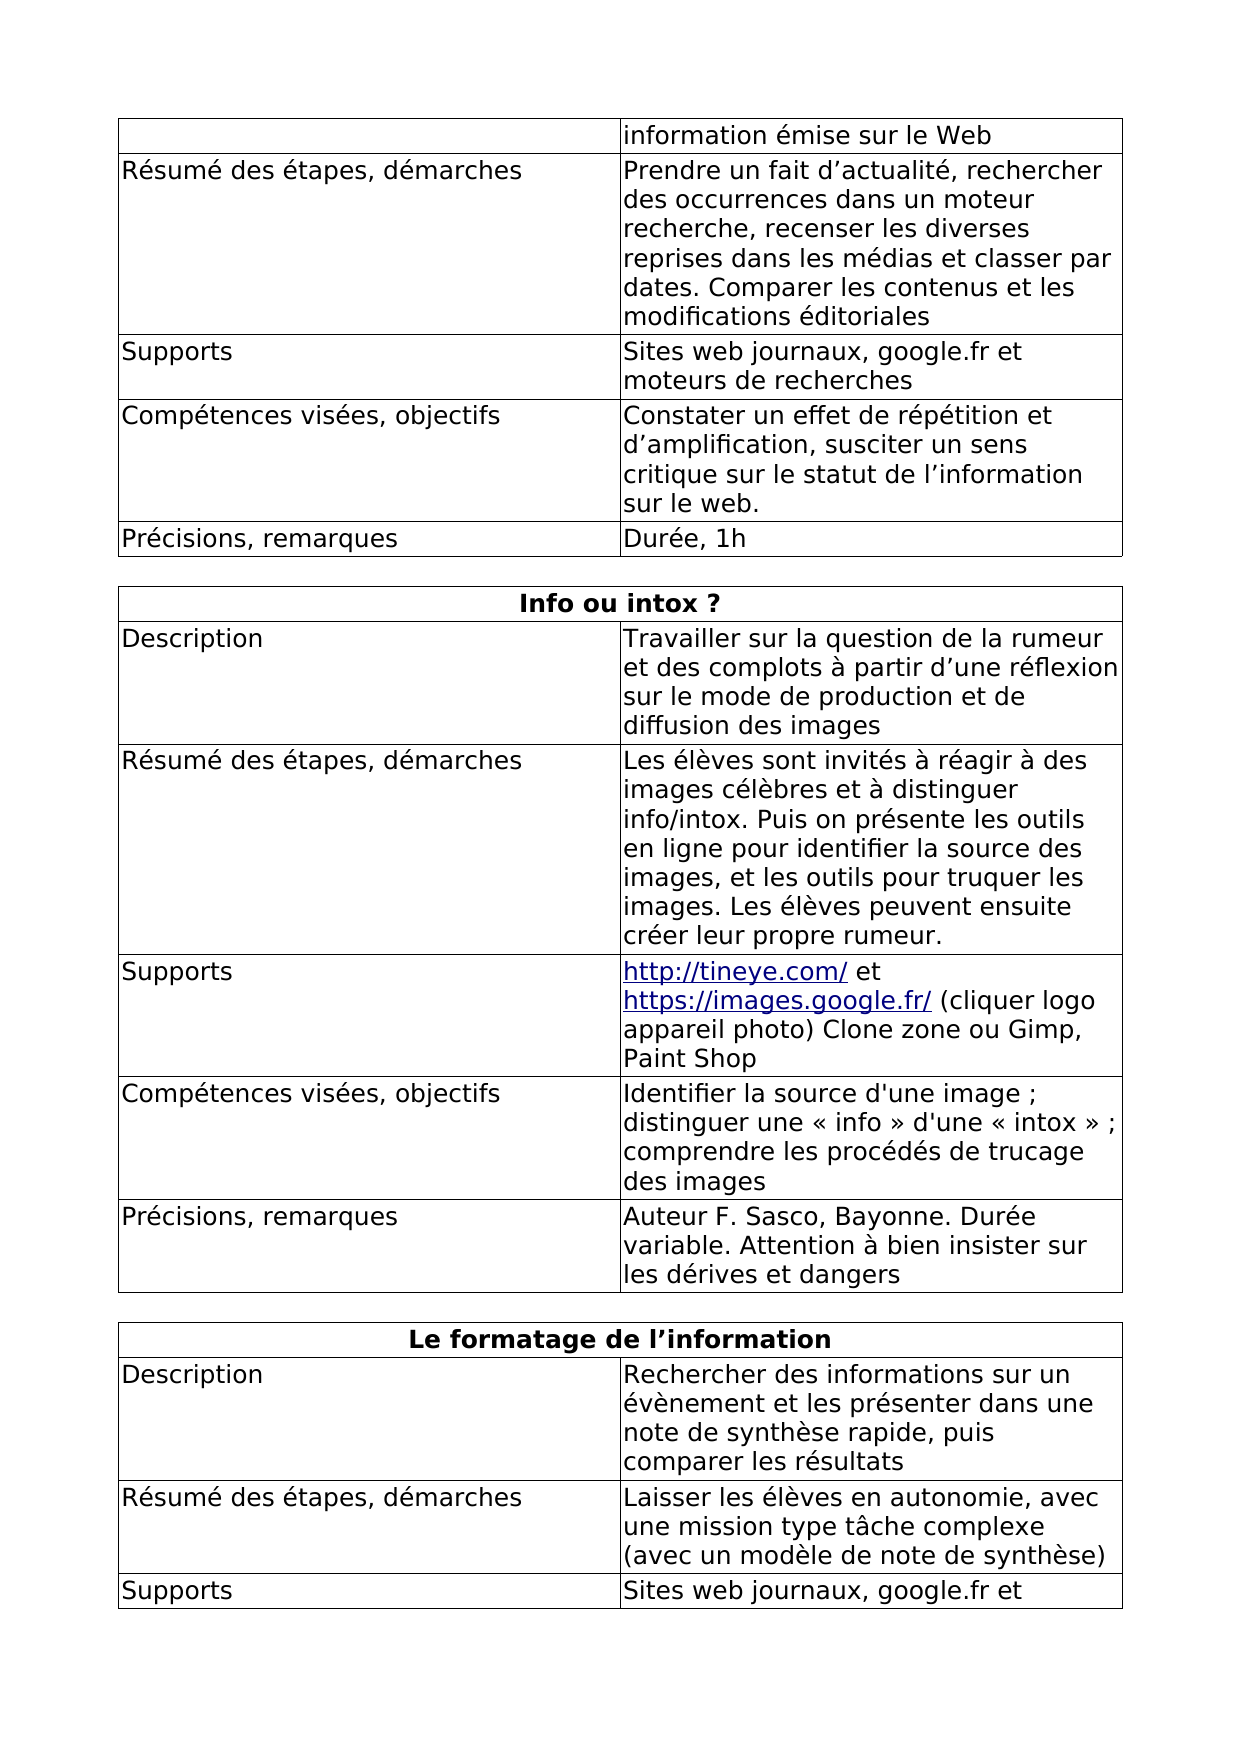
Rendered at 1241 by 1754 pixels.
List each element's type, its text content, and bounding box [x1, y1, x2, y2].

table_cell Rechercher des informations sur un évènement et les présenter dans une note de synthèse rapide, puis comparer les résultats [621, 1358, 1122, 1480]
table_cell Sites web journaux, google.fr et [621, 1574, 1122, 1608]
table_cell Résumé des étapes, démarches [119, 1481, 620, 1573]
table_cell Résumé des étapes, démarches [119, 745, 620, 954]
table_cell Sites web journaux, google.fr et moteurs de recherches [621, 335, 1122, 398]
table_cell information émise sur le Web [621, 119, 1122, 153]
table_cell Précisions, remarques [119, 522, 620, 556]
table_cell Les élèves sont invités à réagir à des images célèbres et à distinguer info/intox. Puis on présente les outils en ligne pour identifier la source des images, et les outils pour truquer les images. Les élèves peuvent ensuite créer leur propre rumeur. [621, 745, 1122, 954]
table_cell Supports [119, 1574, 620, 1608]
table_cell Description [119, 1358, 620, 1480]
table_cell Supports [119, 335, 620, 398]
table_header Info ou intox ? [119, 587, 1122, 621]
table_cell [119, 119, 620, 153]
table_cell Prendre un fait d’actualité, rechercher des occurrences dans un moteur recherche, recenser les diverses reprises dans les médias et classer par dates. Comparer les contenus et les modifications éditoriales [621, 154, 1122, 334]
table_cell Laisser les élèves en autonomie, avec une mission type tâche complexe (avec un modèle de note de synthèse) [621, 1481, 1122, 1573]
table_cell http://tineye.com/ et https://images.google.fr/ (cliquer logo appareil photo) Clone zone ou Gimp, Paint Shop [621, 955, 1122, 1076]
table_cell Constater un effet de répétition et d’amplification, susciter un sens critique sur le statut de l’information sur le web. [621, 400, 1122, 521]
table_cell Description [119, 622, 620, 743]
table_cell Résumé des étapes, démarches [119, 154, 620, 334]
table_cell Compétences visées, objectifs [119, 400, 620, 521]
table_header Le formatage de l’information [119, 1323, 1122, 1357]
table_cell Compétences visées, objectifs [119, 1077, 620, 1199]
table_cell Supports [119, 955, 620, 1076]
table_cell Précisions, remarques [119, 1200, 620, 1292]
table_cell Durée, 1h [621, 522, 1122, 556]
table_cell Travailler sur la question de la rumeur et des complots à partir d’une réflexion sur le mode de production et de diffusion des images [621, 622, 1122, 743]
table_cell Auteur F. Sasco, Bayonne. Durée variable. Attention à bien insister sur les dérives et dangers [621, 1200, 1122, 1292]
table_cell Identifier la source d'une image ; distinguer une « info » d'une « intox » ; comprendre les procédés de trucage des images [621, 1077, 1122, 1199]
